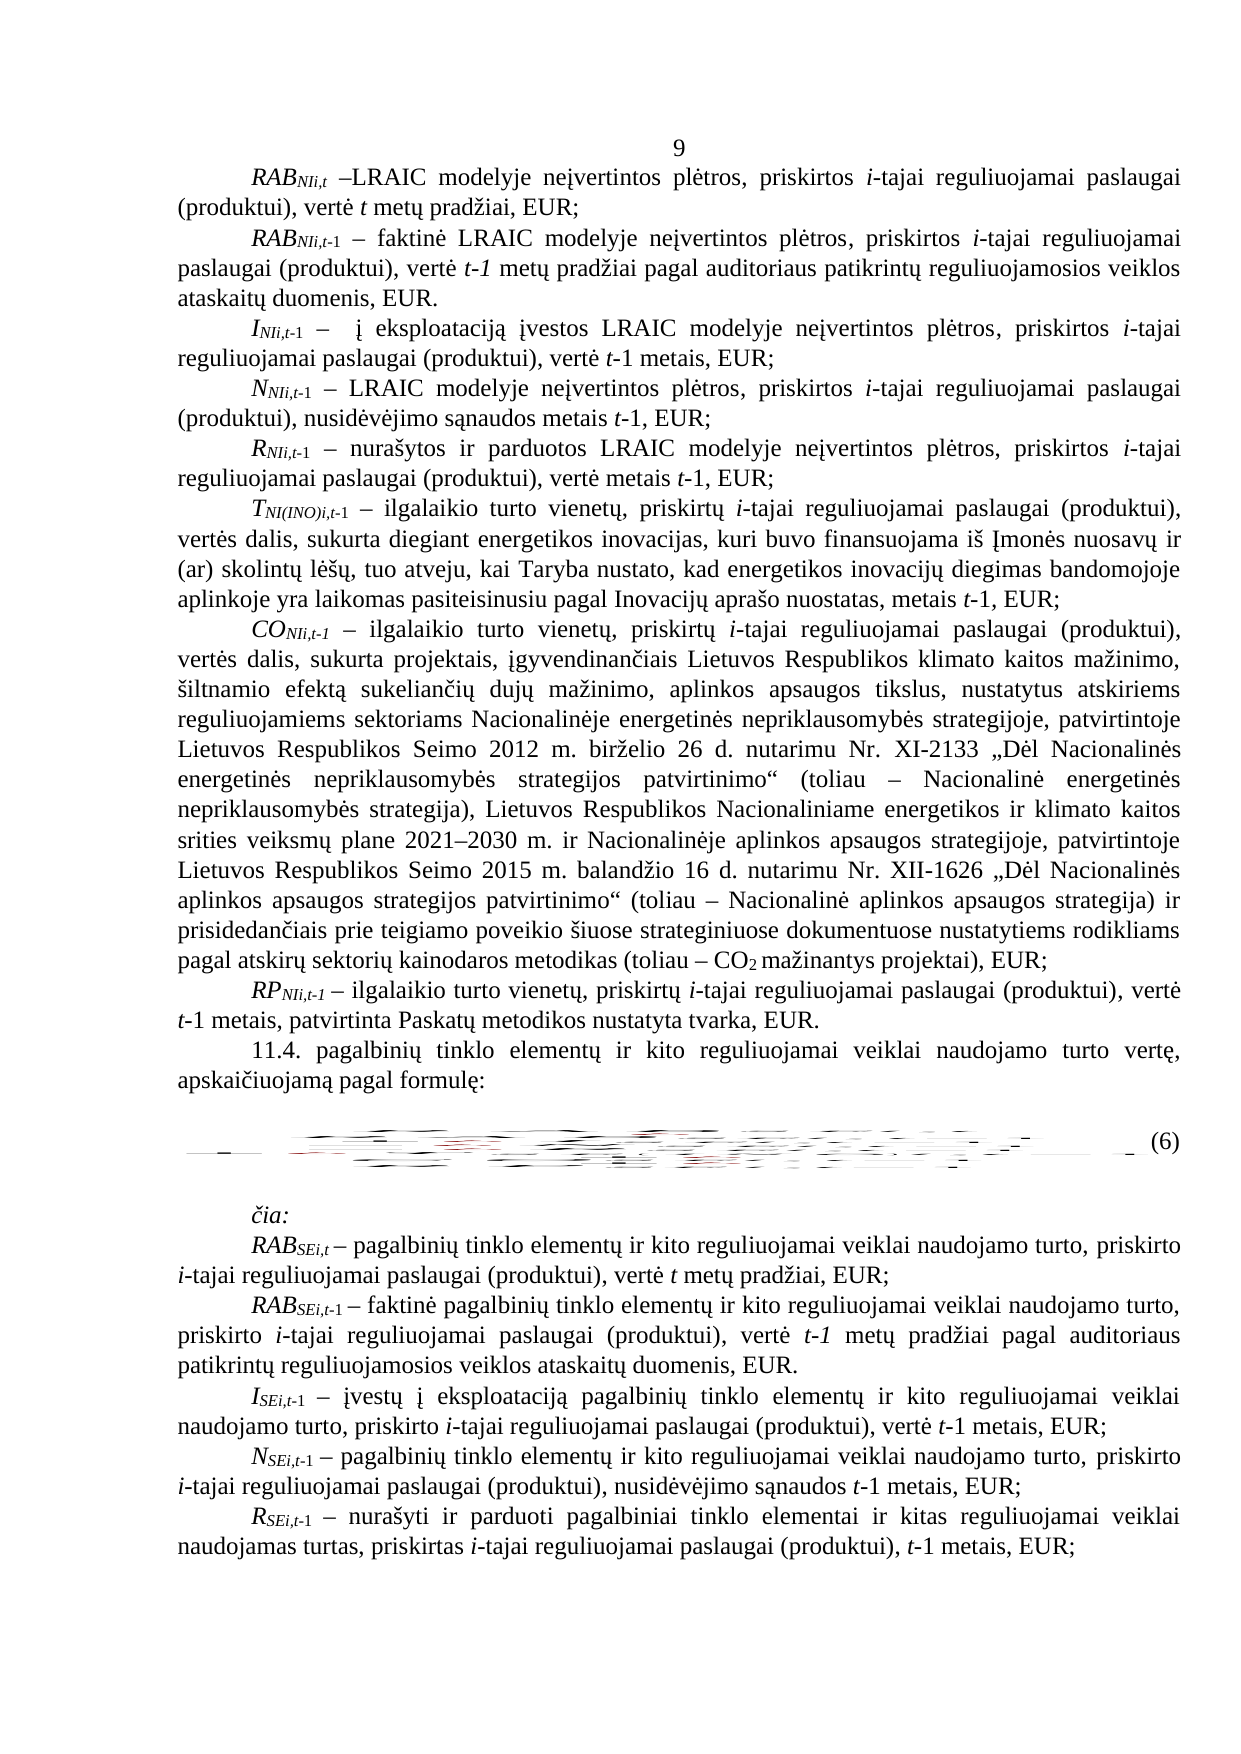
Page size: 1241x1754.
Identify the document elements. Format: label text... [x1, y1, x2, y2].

text RNIi,t-1 – nurašytos ir parduotos LRAIC modelyje neįvertintos plėtros, priskirtos i-tajai reguliuojamai paslaugai (produktui), vertė metais t-1, EUR; [177, 433, 1181, 492]
text TNI(INO)i,t-1 – ilgalaikio turto vienetų, priskirtų i-tajai reguliuojamai paslaugai (produktui), vertės dalis, sukurta diegiant energetikos inovacijas, kuri buvo finansuojama iš Įmonės nuosavų ir (ar) skolintų lėšų, tuo atveju, kai Taryba nustato, kad energetikos inovacijų diegimas bandomojoje aplinkoje yra laikomas pasiteisinusiu pagal Inovacijų aprašo nuostatas, metais t-1, EUR; [177, 493, 1181, 613]
text NNIi,t-1 – LRAIC modelyje neįvertintos plėtros, priskirtos i-tajai reguliuojamai paslaugai (produktui), nusidėvėjimo sąnaudos metais t-1, EUR; [177, 373, 1181, 432]
text čia: [177, 1200, 1181, 1229]
text ISEi,t-1 – įvestų į eksploataciją pagalbinių tinklo elementų ir kito reguliuojamai veiklai naudojamo turto, priskirto i-tajai reguliuojamai paslaugai (produktui), vertė t-1 metais, EUR; [177, 1381, 1181, 1439]
text RABNIi,t –LRAIC modelyje neįvertintos plėtros, priskirtos i-tajai reguliuojamai paslaugai (produktui), vertė t metų pradžiai, EUR; [177, 162, 1181, 221]
text CONIi,t-1 – ilgalaikio turto vienetų, priskirtų i-tajai reguliuojamai paslaugai (produktui), vertės dalis, sukurta projektais, įgyvendinančiais Lietuvos Respublikos klimato kaitos mažinimo, šiltnamio efektą sukeliančių dujų mažinimo, aplinkos apsaugos tikslus, nustatytus atskiriems reguliuojamiems sektoriams Nacionalinėje energetinės nepriklausomybės strategijoje, patvirtintoje Lietuvos Respublikos Seimo 2012 m. birželio 26 d. nutarimu Nr. XI-2133 „Dėl Nacionalinės energetinės nepriklausomybės strategijos patvirtinimo“ (toliau – Nacionalinė energetinės nepriklausomybės strategija), Lietuvos Respublikos Nacionaliniame energetikos ir klimato kaitos srities veiksmų plane 2021–2030 m. ir Nacionalinėje aplinkos apsaugos strategijoje, patvirtintoje Lietuvos Respublikos Seimo 2015 m. balandžio 16 d. nutarimu Nr. XII-1626 „Dėl Nacionalinės aplinkos apsaugos strategijos patvirtinimo“ (toliau – Nacionalinė aplinkos apsaugos strategija) ir prisidedančiais prie teigiamo poveikio šiuose strateginiuose dokumentuose nustatytiems rodikliams pagal atskirų sektorių kainodaros metodikas (toliau – CO2 mažinantys projektai), EUR; [177, 614, 1181, 974]
text RABSEi,t – pagalbinių tinklo elementų ir kito reguliuojamai veiklai naudojamo turto, priskirto i-tajai reguliuojamai paslaugai (produktui), vertė t metų pradžiai, EUR; [177, 1230, 1181, 1289]
text RSEi,t-1 – nurašyti ir parduoti pagalbiniai tinklo elementai ir kitas reguliuojamai veiklai naudojamas turtas, priskirtas i-tajai reguliuojamai paslaugai (produktui), t-1 metais, EUR; [177, 1501, 1181, 1560]
text INIi,t-1 – į eksploataciją įvestos LRAIC modelyje neįvertintos plėtros, priskirtos i-tajai reguliuojamai paslaugai (produktui), vertė t-1 metais, EUR; [177, 313, 1181, 372]
text (6) [177, 1126, 1181, 1169]
text NSEi,t-1 – pagalbinių tinklo elementų ir kito reguliuojamai veiklai naudojamo turto, priskirto i-tajai reguliuojamai paslaugai (produktui), nusidėvėjimo sąnaudos t-1 metais, EUR; [177, 1441, 1181, 1500]
text RABNIi,t-1 – faktinė LRAIC modelyje neįvertintos plėtros, priskirtos i-tajai reguliuojamai paslaugai (produktui), vertė t-1 metų pradžiai pagal auditoriaus patikrintų reguliuojamosios veiklos ataskaitų duomenis, EUR. [177, 223, 1181, 312]
text 11.4. pagalbinių tinklo elementų ir kito reguliuojamai veiklai naudojamo turto vertę, apskaičiuojamą pagal formulę: [177, 1035, 1181, 1094]
text RABSEi,t-1 – faktinė pagalbinių tinklo elementų ir kito reguliuojamai veiklai naudojamo turto, priskirto i-tajai reguliuojamai paslaugai (produktui), vertė t-1 metų pradžiai pagal auditoriaus patikrintų reguliuojamosios veiklos ataskaitų duomenis, EUR. [177, 1290, 1181, 1379]
text RPNIi,t-1 – ilgalaikio turto vienetų, priskirtų i-tajai reguliuojamai paslaugai (produktui), vertė t-1 metais, patvirtinta Paskatų metodikos nustatyta tvarka, EUR. [177, 975, 1181, 1034]
